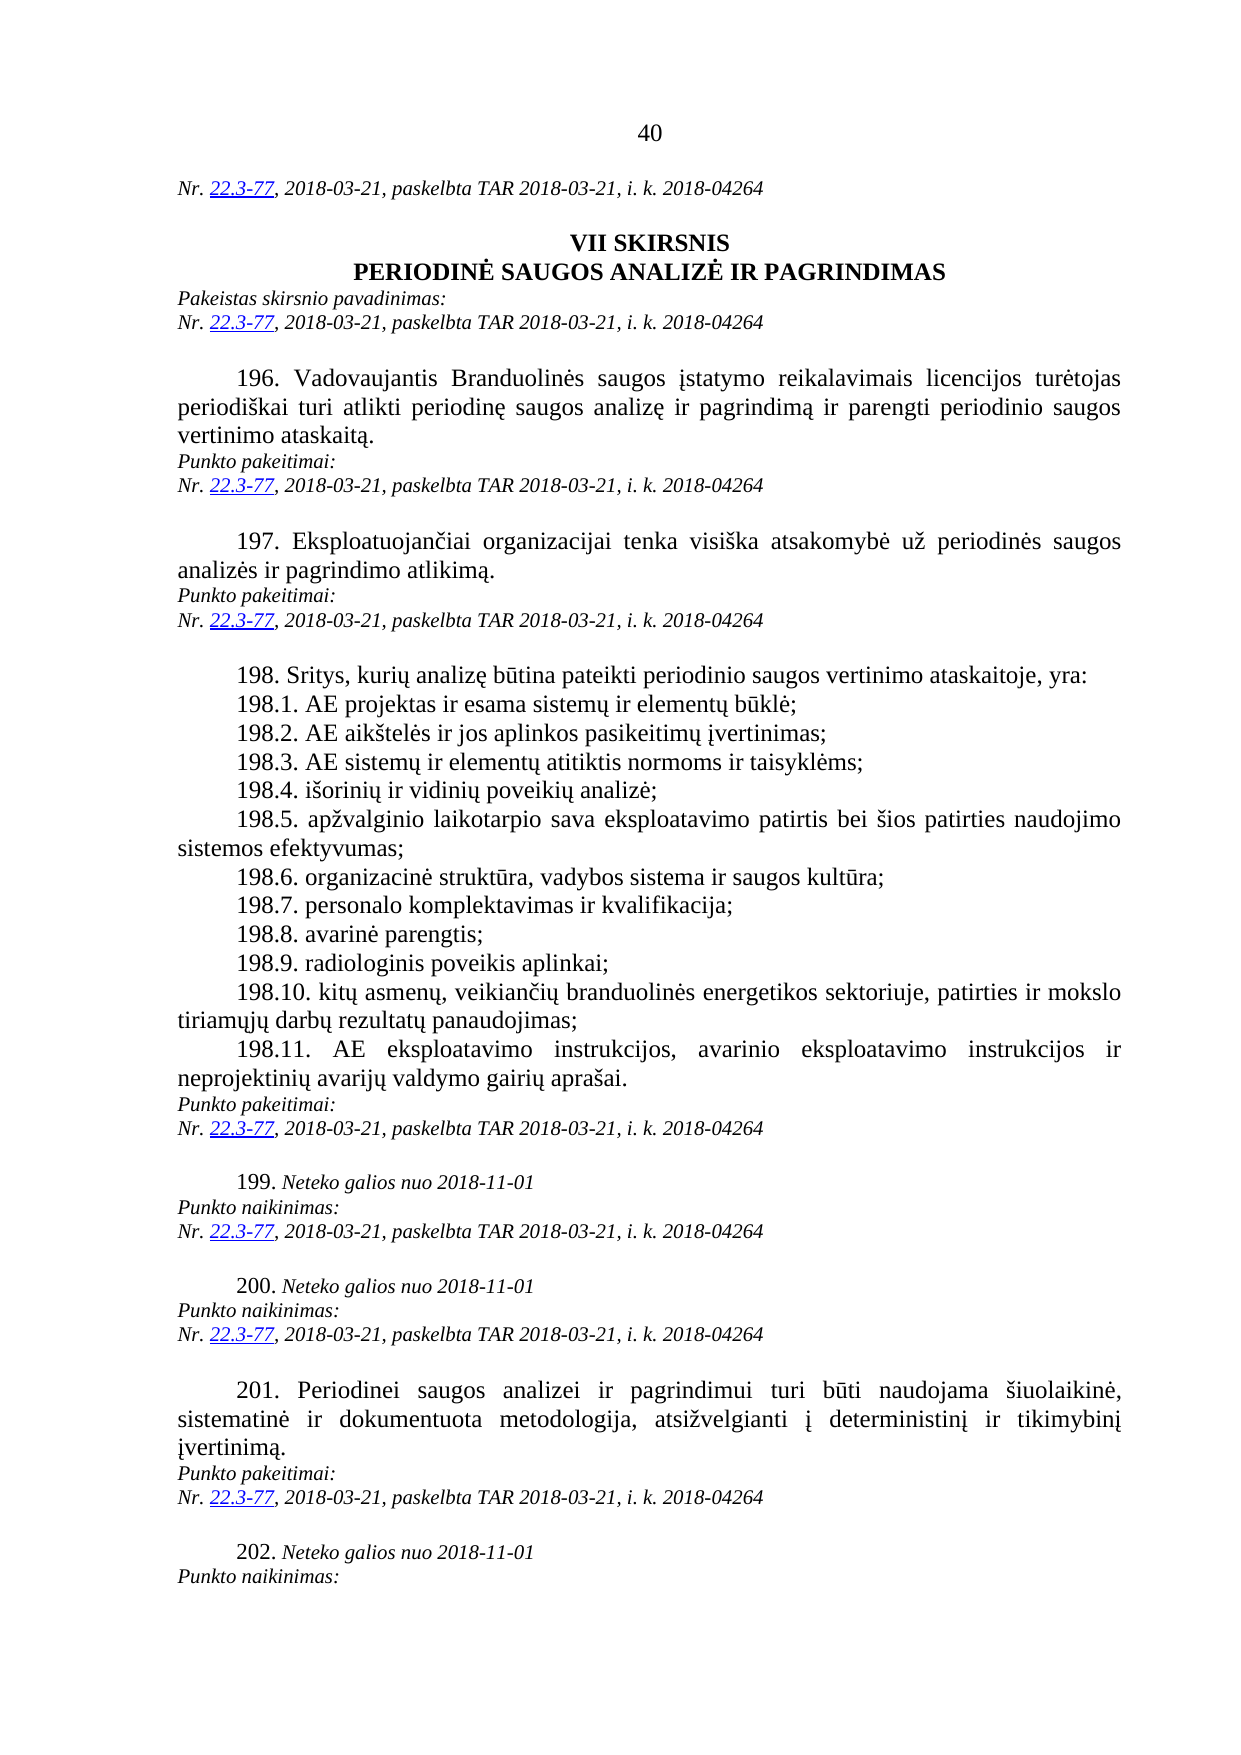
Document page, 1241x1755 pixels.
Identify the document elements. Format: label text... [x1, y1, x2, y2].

text Nr. 22.3-77, 2018-03-21, paskelbta TAR 2018-03-21, i. k. 2018-04264 [177, 1219, 1122, 1243]
text 198.1. AE projektas ir esama sistemų ir elementų būklė; [177, 689, 1122, 718]
text 201. Periodinei saugos analizei ir pagrindimui turi būti naudojama šiuolaikinė, sistematinė ir dokumentuota metodologija, atsižvelgianti į deterministinį ir tikimybinį įvertinimą. [177, 1375, 1122, 1461]
text Nr. 22.3-77, 2018-03-21, paskelbta TAR 2018-03-21, i. k. 2018-04264 [177, 310, 1122, 334]
text VII SKIRSNIS [177, 228, 1122, 257]
text 198.10. kitų asmenų, veikiančių branduolinės energetikos sektoriuje, patirties ir mokslo tiriamųjų darbų rezultatų panaudojimas; [177, 977, 1122, 1034]
text 198.7. personalo komplektavimas ir kvalifikacija; [177, 890, 1122, 919]
text 198.5. apžvalginio laikotarpio sava eksploatavimo patirtis bei šios patirties naudojimo sistemos efektyvumas; [177, 804, 1122, 862]
text 198.3. AE sistemų ir elementų atitiktis normoms ir taisyklėms; [177, 747, 1122, 775]
text 199. Neteko galios nuo 2018-11-01 [177, 1168, 1122, 1195]
text Punkto pakeitimai: [177, 1092, 1122, 1116]
text Punkto naikinimas: [177, 1195, 1122, 1219]
text 196. Vadovaujantis Branduolinės saugos įstatymo reikalavimais licencijos turėtojas periodiškai turi atlikti periodinę saugos analizę ir pagrindimą ir parengti periodinio saugos vertinimo ataskaitą. [177, 363, 1122, 449]
text 198.4. išorinių ir vidinių poveikių analizė; [177, 775, 1122, 804]
text 200. Neteko galios nuo 2018-11-01 [177, 1272, 1122, 1298]
text Nr. 22.3-77, 2018-03-21, paskelbta TAR 2018-03-21, i. k. 2018-04264 [177, 607, 1122, 632]
text Pakeistas skirsnio pavadinimas: [177, 286, 1122, 310]
text Nr. 22.3-77, 2018-03-21, paskelbta TAR 2018-03-21, i. k. 2018-04264 [177, 1485, 1122, 1509]
text 202. Neteko galios nuo 2018-11-01 [177, 1538, 1122, 1564]
text 198.9. radiologinis poveikis aplinkai; [177, 948, 1122, 977]
text Punkto pakeitimai: [177, 1461, 1122, 1485]
text Nr. 22.3-77, 2018-03-21, paskelbta TAR 2018-03-21, i. k. 2018-04264 [177, 1116, 1122, 1140]
text Nr. 22.3-77, 2018-03-21, paskelbta TAR 2018-03-21, i. k. 2018-04264 [177, 1322, 1122, 1346]
text 198.8. avarinė parengtis; [177, 919, 1122, 948]
text Punkto pakeitimai: [177, 449, 1122, 473]
text 198.11. AE eksploatavimo instrukcijos, avarinio eksploatavimo instrukcijos ir neprojektinių avarijų valdymo gairių aprašai. [177, 1034, 1122, 1092]
text 198.2. AE aikštelės ir jos aplinkos pasikeitimų įvertinimas; [177, 718, 1122, 747]
text Nr. 22.3-77, 2018-03-21, paskelbta TAR 2018-03-21, i. k. 2018-04264 [177, 473, 1122, 497]
text Punkto naikinimas: [177, 1298, 1122, 1322]
text PERIODINĖ SAUGOS ANALIZĖ IR PAGRINDIMAS [177, 257, 1122, 286]
text 198. Sritys, kurių analizę būtina pateikti periodinio saugos vertinimo ataskaitoje, yra: [177, 660, 1122, 689]
text Punkto naikinimas: [177, 1564, 1122, 1588]
text 197. Eksploatuojančiai organizacijai tenka visiška atsakomybė už periodinės saugos analizės ir pagrindimo atlikimą. [177, 526, 1122, 583]
text Nr. 22.3-77, 2018-03-21, paskelbta TAR 2018-03-21, i. k. 2018-04264 [177, 176, 1122, 200]
text Punkto pakeitimai: [177, 583, 1122, 607]
text 198.6. organizacinė struktūra, vadybos sistema ir saugos kultūra; [177, 862, 1122, 890]
